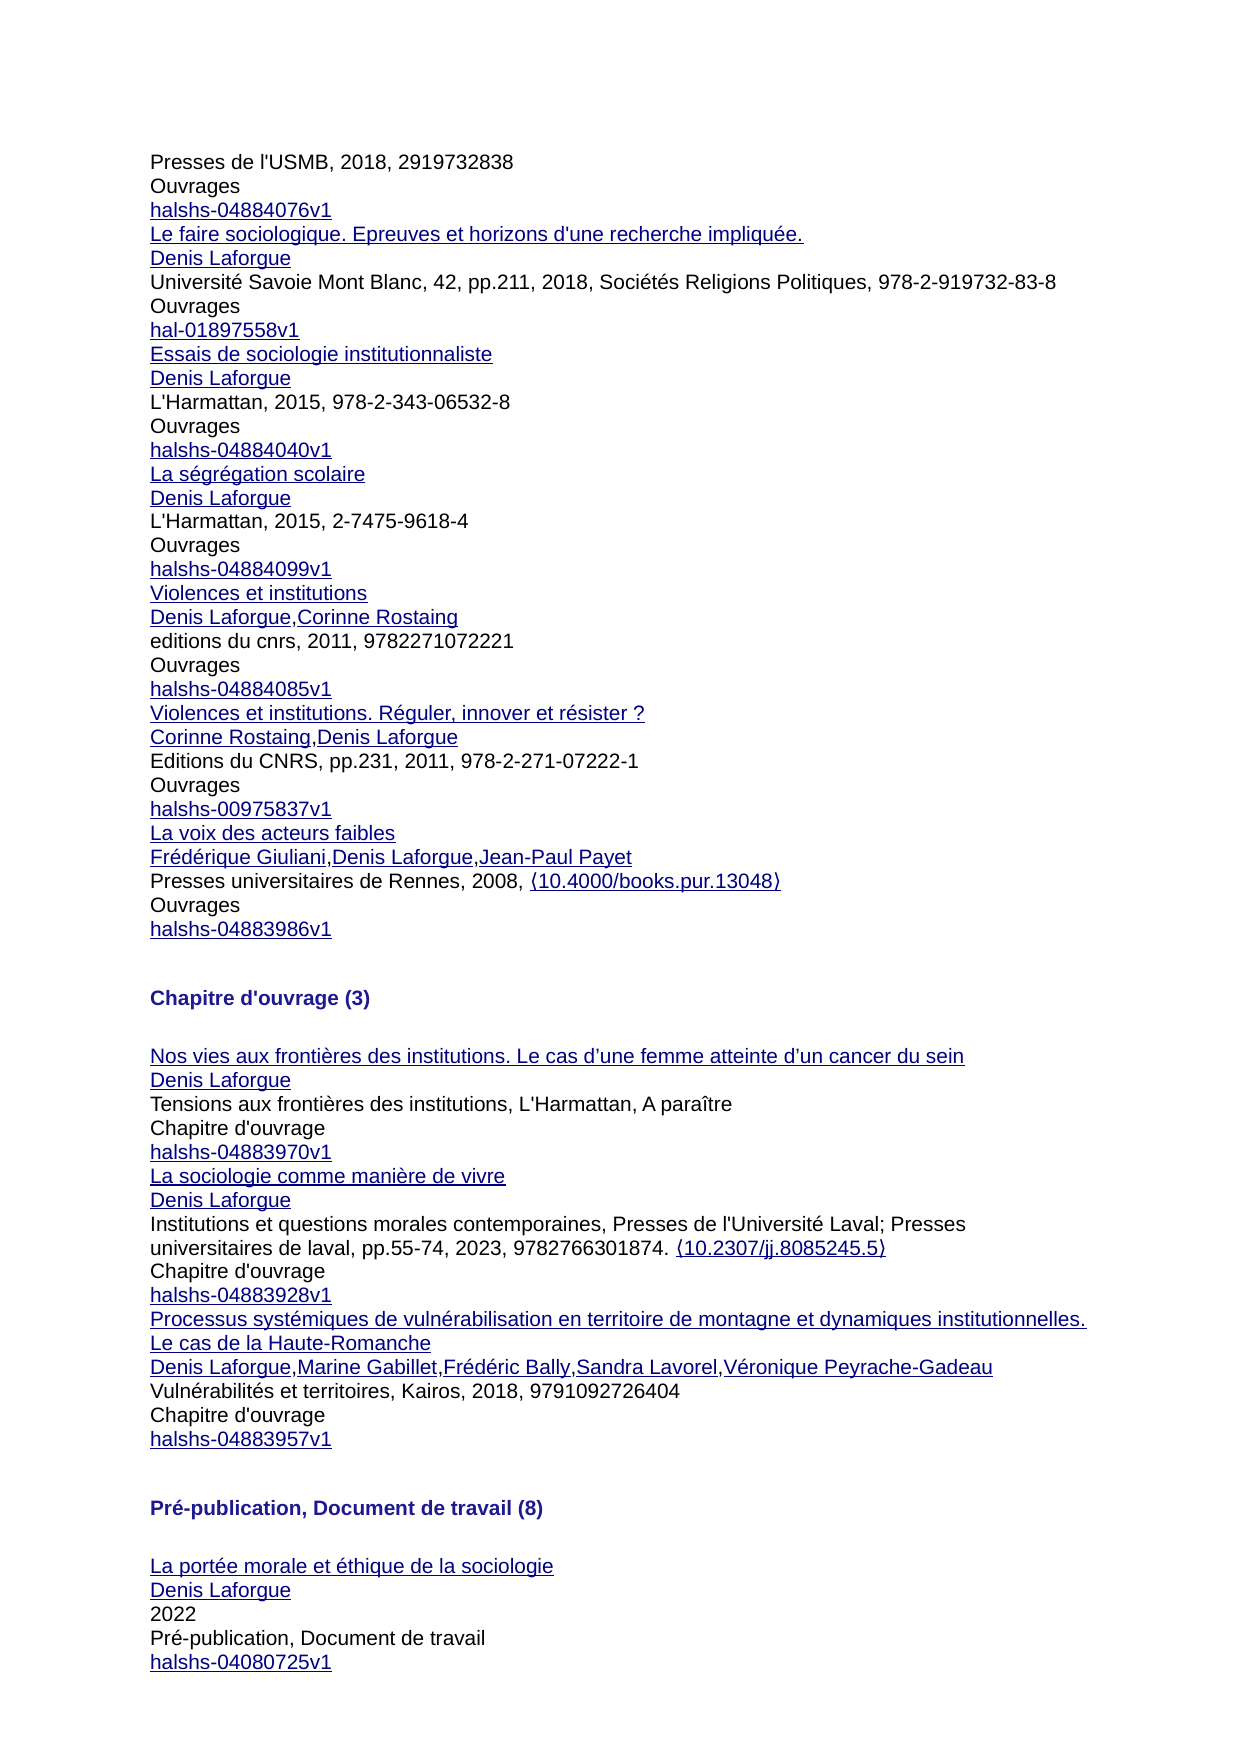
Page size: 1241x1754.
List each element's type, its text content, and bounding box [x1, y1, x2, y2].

table_cell Violences et institutions Denis Laforgue,Corinne Rostaing editions du cnrs, 2011, 9782271072221 Ouvrages halshs-04884085v1 [150, 581, 1090, 701]
table_cell Processus systémiques de vulnérabilisation en territoire de montagne et dynamiques institutionnelles. Le cas de la Haute-Romanche Denis Laforgue,Marine Gabillet,Frédéric Bally,Sandra Lavorel,Véronique Peyrache-Gadeau Vulnérabilités et territoires, Kairos, 2018, 9791092726404 Chapitre d'ouvrage halshs-04883957v1 [150, 1307, 1090, 1451]
table_cell Le faire sociologique. Epreuves et horizons d'une recherche impliquée. Denis Laforgue Université Savoie Mont Blanc, 42, pp.211, 2018, Sociétés Religions Politiques, 978-2-919732-83-8 Ouvrages hal-01897558v1 [150, 222, 1090, 342]
table_cell Violences et institutions. Réguler, innover et résister ? Corinne Rostaing,Denis Laforgue Editions du CNRS, pp.231, 2011, 978-2-271-07222-1 Ouvrages halshs-00975837v1 [150, 701, 1090, 821]
subtitle Pré-publication, Document de travail (8) [150, 1496, 1090, 1520]
table_cell Essais de sociologie institutionnaliste Denis Laforgue L'Harmattan, 2015, 978-2-343-06532-8 Ouvrages halshs-04884040v1 [150, 342, 1090, 461]
subtitle Chapitre d'ouvrage (3) [150, 985, 1090, 1009]
table_cell La sociologie comme manière de vivre Denis Laforgue Institutions et questions morales contemporaines, Presses de l'Université Laval; Presses universitaires de laval, pp.55-74, 2023, 9782766301874. ⟨10.2307/jj.8085245.5⟩ Chapitre d'ouvrage halshs-04883928v1 [150, 1164, 1090, 1307]
table_cell Presses de l'USMB, 2018, 2919732838 Ouvrages halshs-04884076v1 [150, 150, 1090, 222]
table_header Nos vies aux frontières des institutions. Le cas d’une femme atteinte d’un cancer du sein Denis Laforgue Tensions aux frontières des institutions, L'Harmattan, A paraître Chapitre d'ouvrage halshs-04883970v1 [150, 1044, 1090, 1163]
table_header La portée morale et éthique de la sociologie Denis Laforgue 2022 Pré-publication, Document de travail halshs-04080725v1 [150, 1554, 1090, 1674]
table_cell La ségrégation scolaire Denis Laforgue L'Harmattan, 2015, 2-7475-9618-4 Ouvrages halshs-04884099v1 [150, 461, 1090, 581]
table_cell La voix des acteurs faibles Frédérique Giuliani,Denis Laforgue,Jean-Paul Payet Presses universitaires de Rennes, 2008, ⟨10.4000/books.pur.13048⟩ Ouvrages halshs-04883986v1 [150, 821, 1090, 941]
